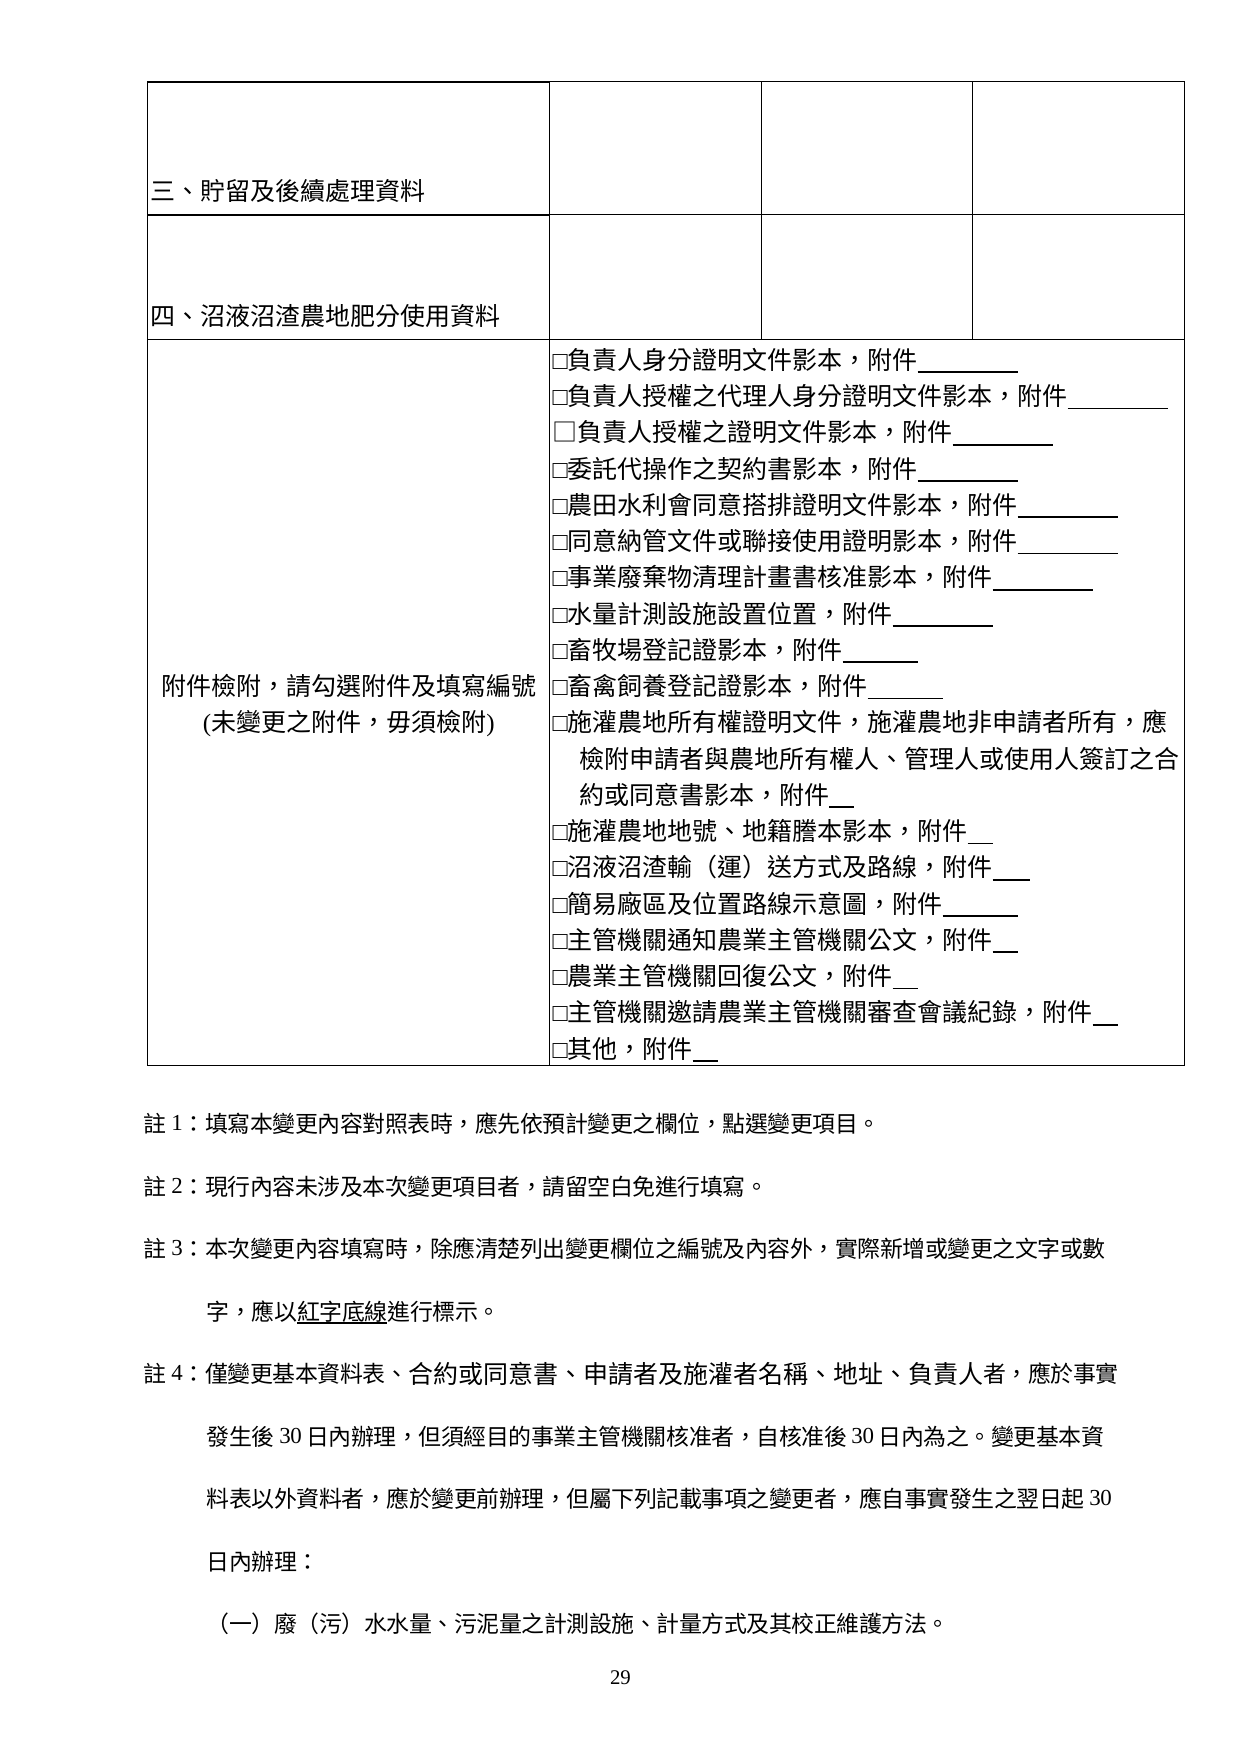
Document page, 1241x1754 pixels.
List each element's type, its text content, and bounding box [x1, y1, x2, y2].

table_cell [762, 215, 972, 339]
table_cell 三、貯留及後續處理資料 [148, 83, 549, 214]
text 註4：僅變更基本資料表、合約或同意書、申請者及施灌者名稱、地址、負責人者，應於事實發生後30日內辦理，但須經目的事業主管機關核准者，自核准後30日內為之。變更基本資料表以外資料者，應於變更前辦理，但屬下列記載事項之變更者，應自事實發生之翌日起30日內辦理： [143, 1331, 1119, 1581]
table_cell [973, 82, 1184, 214]
text 註3：本次變更內容填寫時，除應清楚列出變更欄位之編號及內容外，實際新增或變更之文字或數字，應以紅字底線進行標示。 [143, 1206, 1119, 1331]
table_cell [550, 215, 761, 339]
table_cell [973, 215, 1184, 339]
table_cell [762, 82, 972, 214]
text 註1：填寫本變更內容對照表時，應先依預計變更之欄位，點選變更項目。 [143, 1081, 1164, 1143]
table_cell □負責人身分證明文件影本，附件 □負責人授權之代理人身分證明文件影本，附件 □負責人授權之證明文件影本，附件 □委託代操作之契約書影本，附件 □農田水利會同意搭排證明文件影本，附件 □同意納管文件或聯接使用證明影本，附件 □事業廢棄物清理計畫書核准影本，附件 □水量計測設施設置位置，附件 □畜牧場登記證影本，附件 □畜禽飼養登記證影本，附件 □施灌農地所有權證明文件，施灌農地非申請者所有，應檢附申請者與農地所有權人、管理人或使用人簽訂之合約或同意書影本，附件 □施灌農地地號、地籍謄本影本，附件 □沼液沼渣輸（運）送方式及路線，附件 □簡易廠區及位置路線示意圖，附件 □主管機關通知農業主管機關公文，附件 □農業主管機關回復公文，附件 □主管機關邀請農業主管機關審查會議紀錄，附件 □其他，附件 [550, 340, 1184, 1065]
text 註2：現行內容未涉及本次變更項目者，請留空白免進行填寫。 [143, 1143, 1164, 1206]
table_cell 附件檢附，請勾選附件及填寫編號 (未變更之附件，毋須檢附) [148, 340, 549, 1065]
table_cell [550, 82, 761, 214]
table_cell 四、沼液沼渣農地肥分使用資料 [148, 216, 549, 339]
text （一）廢（污）水水量、污泥量之計測設施、計量方式及其校正維護方法。 [206, 1581, 1119, 1643]
